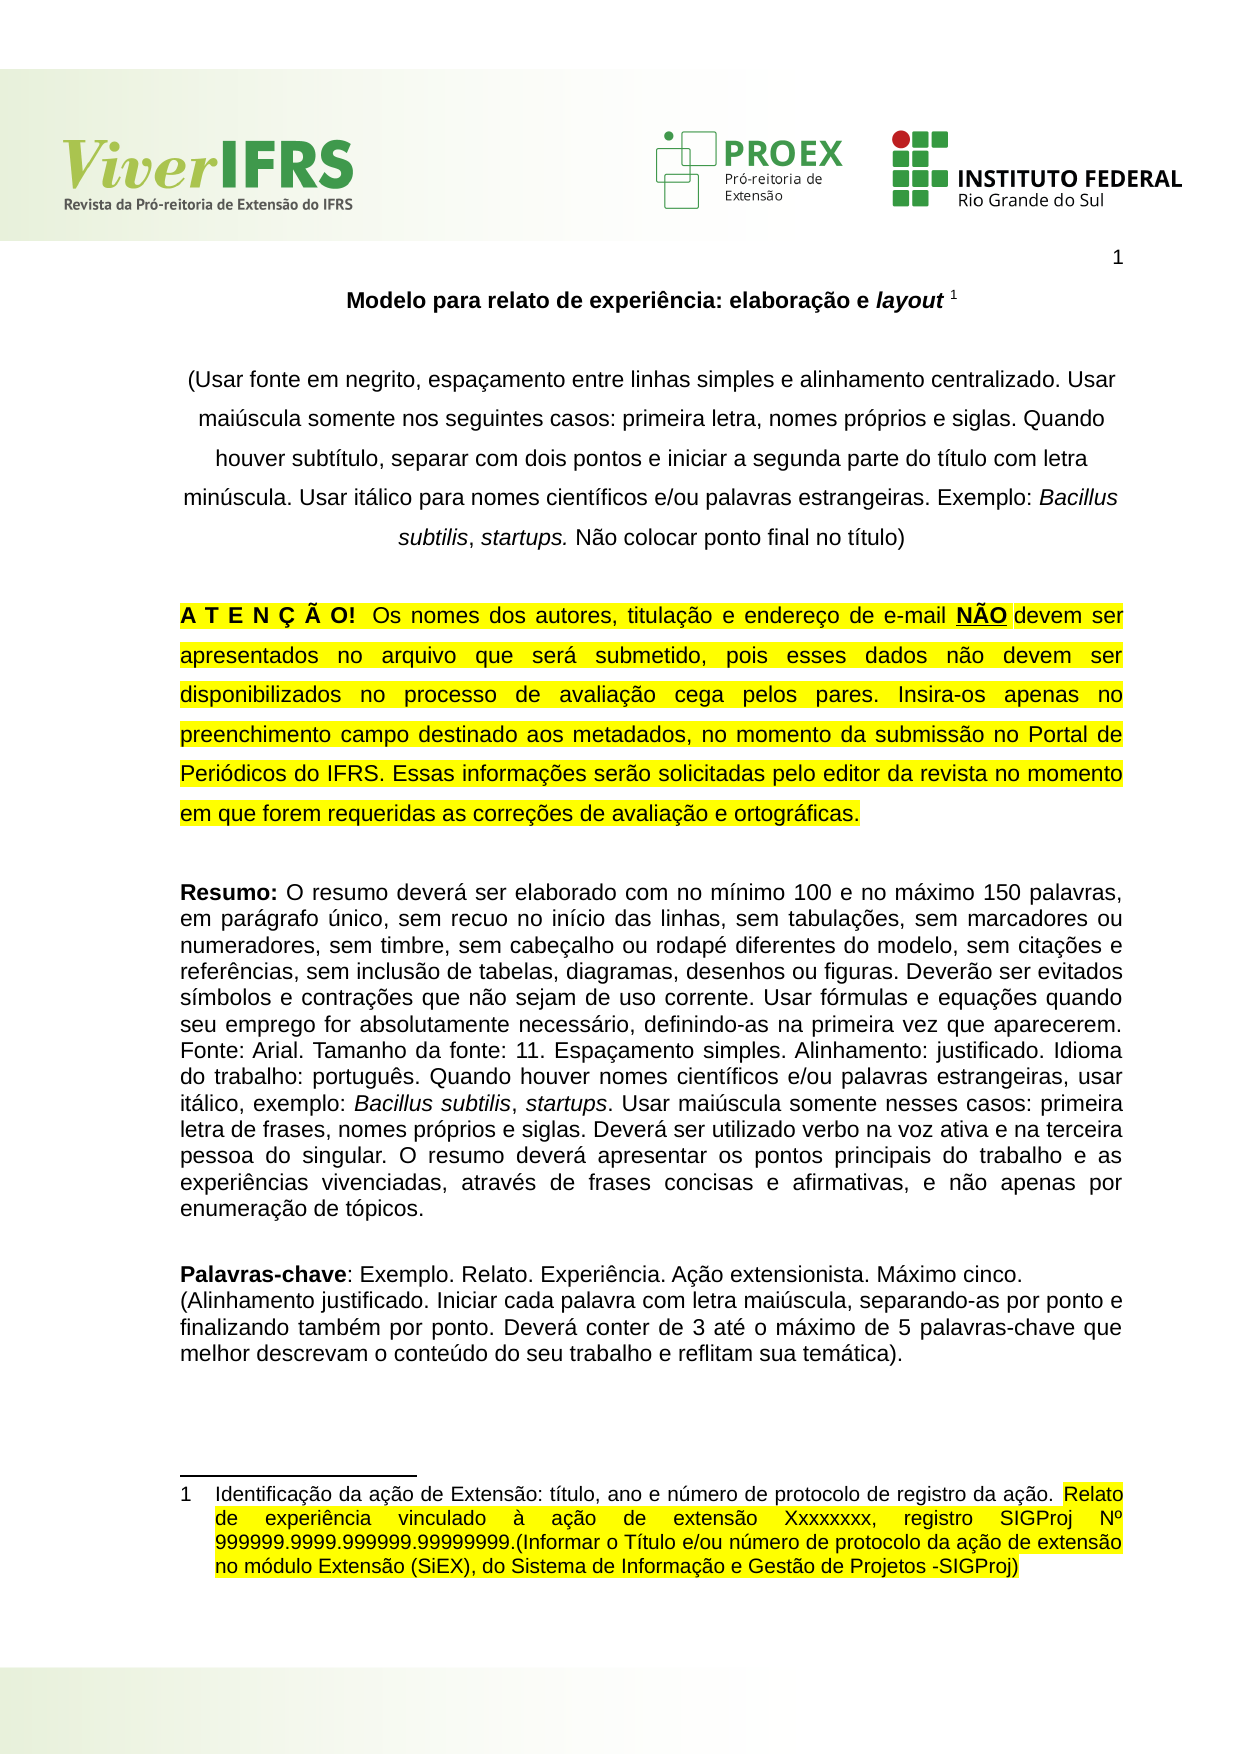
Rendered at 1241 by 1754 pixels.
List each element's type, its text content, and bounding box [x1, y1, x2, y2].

picture [0, 69, 1241, 241]
text (Usar fonte em negrito, espaçamento entre linhas simples e alinhamento centralizado. Usar maiúscula somente nos seguintes casos: primeira letra, nomes próprios e siglas. Quando houver subtítulo, separar com dois pontos e iniciar a segunda parte do título com letra minúscula. Usar itálico para nomes científicos e/ou palavras estrangeiras. Exemplo: Bacillus subtilis, startups. Não colocar ponto final no título) [180, 366, 1123, 550]
picture [0, 1666, 1241, 1754]
text A T E N Ç Ã O! Os nomes dos autores, titulação e endereço de e-mail NÃO devem ser apresentados no arquivo que será submetido, pois esses dados não devem ser disponibilizados no processo de avaliação cega pelos pares. Insira-os apenas no preenchimento campo destinado aos metadados, no momento da submissão no Portal de Periódicos do IFRS. Essas informações serão solicitadas pelo editor da revista no momento em que forem requeridas as correções de avaliação e ortográficas. [180, 602, 1123, 826]
text (Alinhamento justificado. Iniciar cada palavra com letra maiúscula, separando-as por ponto e finalizando também por ponto. Deverá conter de 3 até o máximo de 5 palavras-chave que melhor descrevam o conteúdo do seu trabalho e reflitam sua temática). [180, 1287, 1123, 1366]
text Palavras-chave: Exemplo. Relato. Experiência. Ação extensionista. Máximo cinco. [180, 1261, 1123, 1287]
text Identificação da ação de Extensão: título, ano e número de protocolo de registro da ação. Relato de experiência vinculado à ação de extensão Xxxxxxxx, registro SIGProj Nº 999999.9999.999999.99999999.(Informar o Título e/ou número de protocolo da ação de extensão no módulo Extensão (SiEX), do Sistema de Informação e Gestão de Projetos -SIGProj) [180, 1482, 1123, 1578]
text Modelo para relato de experiência: elaboração e layout [180, 287, 1123, 313]
text Resumo: O resumo deverá ser elaborado com no mínimo 100 e no máximo 150 palavras, em parágrafo único, sem recuo no início das linhas, sem tabulações, sem marcadores ou numeradores, sem timbre, sem cabeçalho ou rodapé diferentes do modelo, sem citações e referências, sem inclusão de tabelas, diagramas, desenhos ou figuras. Deverão ser evitados símbolos e contrações que não sejam de uso corrente. Usar fórmulas e equações quando seu emprego for absolutamente necessário, definindo-as na primeira vez que aparecerem. Fonte: Arial. Tamanho da fonte: 11. Espaçamento simples. Alinhamento: justificado. Idioma do trabalho: português. Quando houver nomes científicos e/ou palavras estrangeiras, usar itálico, exemplo: Bacillus subtilis, startups. Usar maiúscula somente nesses casos: primeira letra de frases, nomes próprios e siglas. Deverá ser utilizado verbo na voz ativa e na terceira pessoa do singular. O resumo deverá apresentar os pontos principais do trabalho e as experiências vivenciadas, através de frases concisas e afirmativas, e não apenas por enumeração de tópicos. [180, 879, 1123, 1221]
